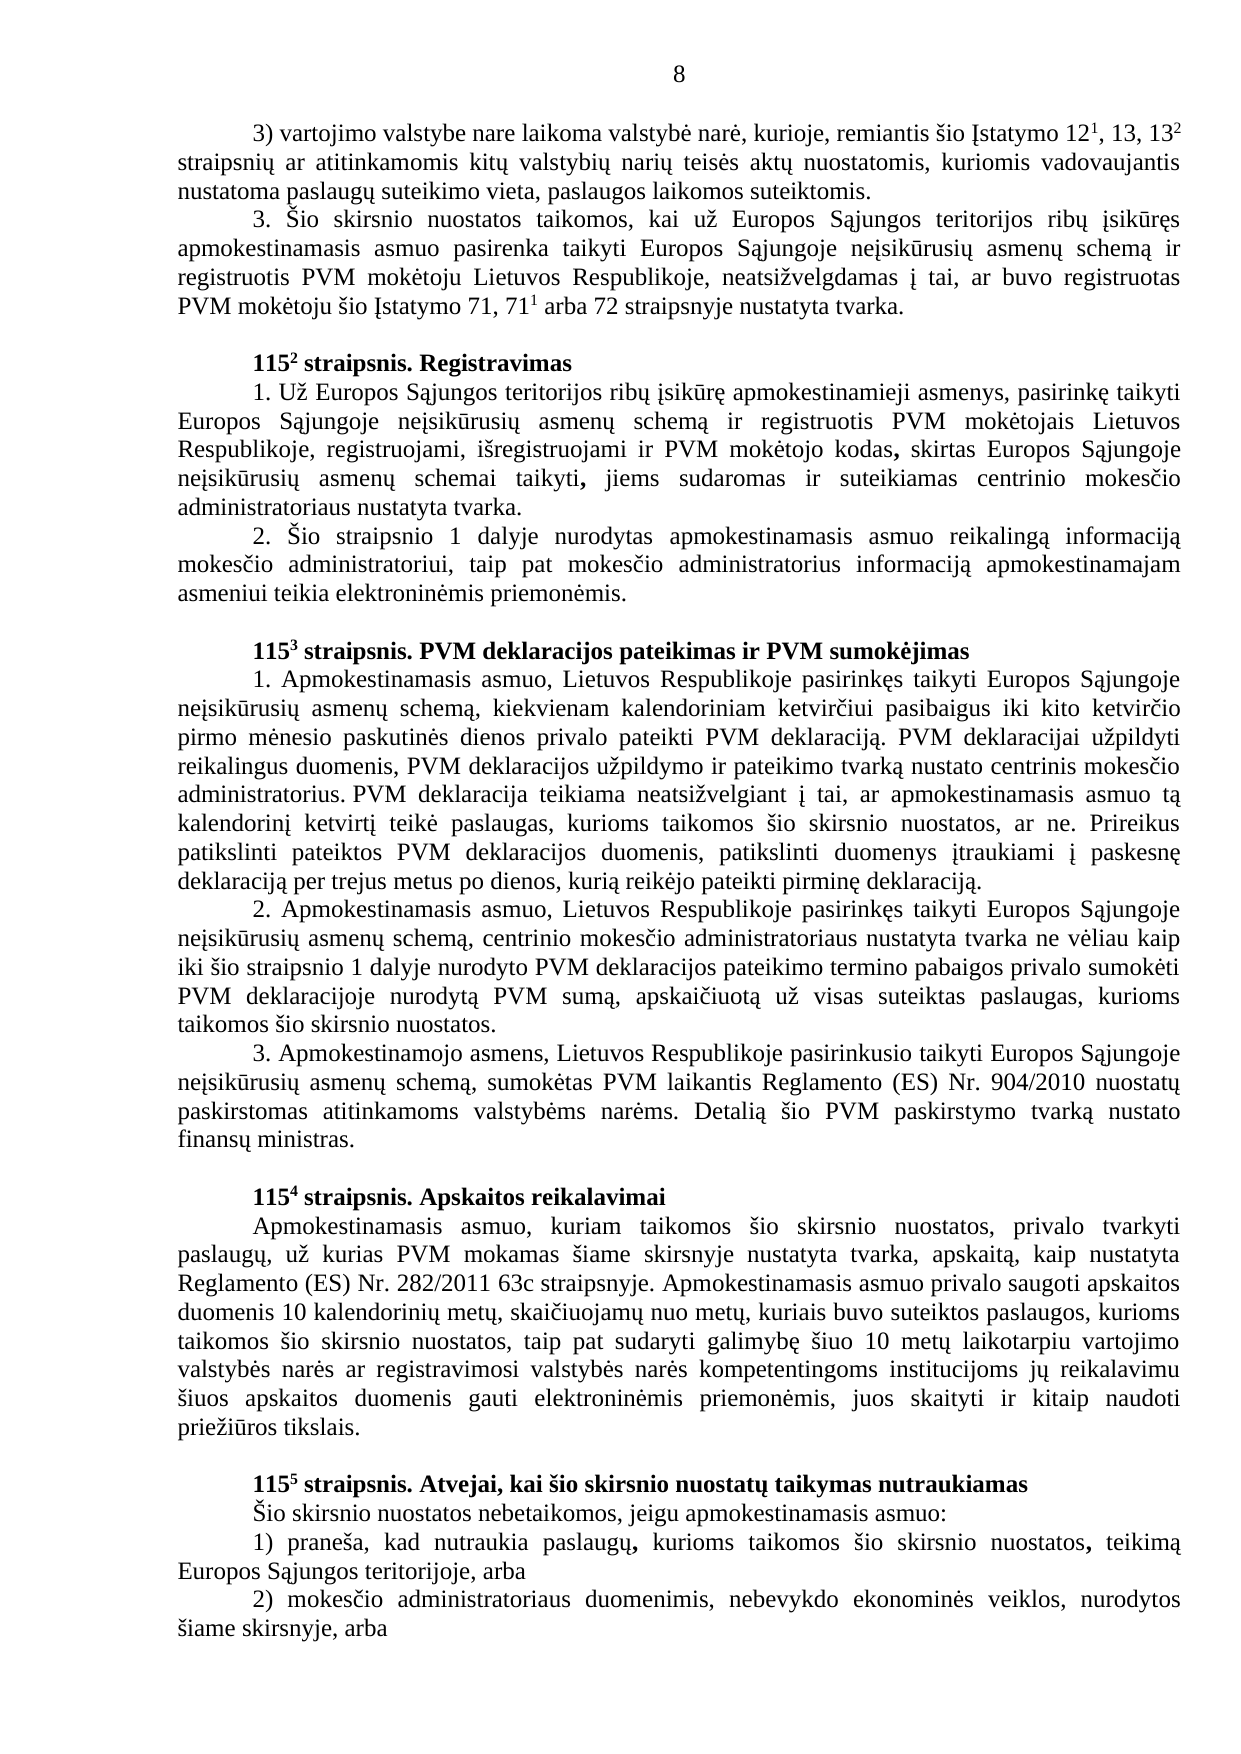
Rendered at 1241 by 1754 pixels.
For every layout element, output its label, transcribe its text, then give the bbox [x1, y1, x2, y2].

text 1152 straipsnis. Registravimas [177, 348, 1181, 377]
text 3) vartojimo valstybe nare laikoma valstybė narė, kurioje, remiantis šio Įstatymo 121, 13, 132 straipsnių ar atitinkamomis kitų valstybių narių teisės aktų nuostatomis, kuriomis vadovaujantis nustatoma paslaugų suteikimo vieta, paslaugos laikomos suteiktomis. [177, 118, 1181, 204]
text 2. Apmokestinamasis asmuo, Lietuvos Respublikoje pasirinkęs taikyti Europos Sąjungoje neįsikūrusių asmenų schemą, centrinio mokesčio administratoriaus nustatyta tvarka ne vėliau kaip iki šio straipsnio 1 dalyje nurodyto PVM deklaracijos pateikimo termino pabaigos privalo sumokėti PVM deklaracijoje nurodytą PVM sumą, apskaičiuotą už visas suteiktas paslaugas, kurioms taikomos šio skirsnio nuostatos. [177, 894, 1181, 1038]
text 1) praneša, kad nutraukia paslaugų, kurioms taikomos šio skirsnio nuostatos, teikimą Europos Sąjungos teritorijoje, arba [177, 1527, 1181, 1584]
text 1155 straipsnis. Atvejai, kai šio skirsnio nuostatų taikymas nutraukiamas [177, 1469, 1181, 1498]
text 2) mokesčio administratoriaus duomenimis, nebevykdo ekonominės veiklos, nurodytos šiame skirsnyje, arba [177, 1584, 1181, 1642]
text Apmokestinamasis asmuo, kuriam taikomos šio skirsnio nuostatos, privalo tvarkyti paslaugų, už kurias PVM mokamas šiame skirsnyje nustatyta tvarka, apskaitą, kaip nustatyta Reglamento (ES) Nr. 282/2011 63c straipsnyje. Apmokestinamasis asmuo privalo saugoti apskaitos duomenis 10 kalendorinių metų, skaičiuojamų nuo metų, kuriais buvo suteiktos paslaugos, kurioms taikomos šio skirsnio nuostatos, taip pat sudaryti galimybę šiuo 10 metų laikotarpiu vartojimo valstybės narės ar registravimosi valstybės narės kompetentingoms institucijoms jų reikalavimu šiuos apskaitos duomenis gauti elektroninėmis priemonėmis, juos skaityti ir kitaip naudoti priežiūros tikslais. [177, 1211, 1181, 1441]
text 1. Apmokestinamasis asmuo, Lietuvos Respublikoje pasirinkęs taikyti Europos Sąjungoje neįsikūrusių asmenų schemą, kiekvienam kalendoriniam ketvirčiui pasibaigus iki kito ketvirčio pirmo mėnesio paskutinės dienos privalo pateikti PVM deklaraciją. PVM deklaracijai užpildyti reikalingus duomenis, PVM deklaracijos užpildymo ir pateikimo tvarką nustato centrinis mokesčio administratorius. PVM deklaracija teikiama neatsižvelgiant į tai, ar apmokestinamasis asmuo tą kalendorinį ketvirtį teikė paslaugas, kurioms taikomos šio skirsnio nuostatos, ar ne. Prireikus patikslinti pateiktos PVM deklaracijos duomenis, patikslinti duomenys įtraukiami į paskesnę deklaraciją per trejus metus po dienos, kurią reikėjo pateikti pirminę deklaraciją. [177, 664, 1181, 894]
text 3. Šio skirsnio nuostatos taikomos, kai už Europos Sąjungos teritorijos ribų įsikūręs apmokestinamasis asmuo pasirenka taikyti Europos Sąjungoje neįsikūrusių asmenų schemą ir registruotis PVM mokėtoju Lietuvos Respublikoje, neatsižvelgdamas į tai, ar buvo registruotas PVM mokėtoju šio Įstatymo 71, 711 arba 72 straipsnyje nustatyta tvarka. [177, 204, 1181, 319]
text Šio skirsnio nuostatos nebetaikomos, jeigu apmokestinamasis asmuo: [177, 1498, 1181, 1527]
text 1154 straipsnis. Apskaitos reikalavimai [177, 1182, 1181, 1211]
text 1. Už Europos Sąjungos teritorijos ribų įsikūrę apmokestinamieji asmenys, pasirinkę taikyti Europos Sąjungoje neįsikūrusių asmenų schemą ir registruotis PVM mokėtojais Lietuvos Respublikoje, registruojami, išregistruojami ir PVM mokėtojo kodas, skirtas Europos Sąjungoje neįsikūrusių asmenų schemai taikyti, jiems sudaromas ir suteikiamas centrinio mokesčio administratoriaus nustatyta tvarka. [177, 377, 1181, 521]
text 1153 straipsnis. PVM deklaracijos pateikimas ir PVM sumokėjimas [177, 636, 1181, 664]
text 2. Šio straipsnio 1 dalyje nurodytas apmokestinamasis asmuo reikalingą informaciją mokesčio administratoriui, taip pat mokesčio administratorius informaciją apmokestinamajam asmeniui teikia elektroninėmis priemonėmis. [177, 521, 1181, 607]
text 3. Apmokestinamojo asmens, Lietuvos Respublikoje pasirinkusio taikyti Europos Sąjungoje neįsikūrusių asmenų schemą, sumokėtas PVM laikantis Reglamento (ES) Nr. 904/2010 nuostatų paskirstomas atitinkamoms valstybėms narėms. Detalią šio PVM paskirstymo tvarką nustato finansų ministras. [177, 1038, 1181, 1153]
